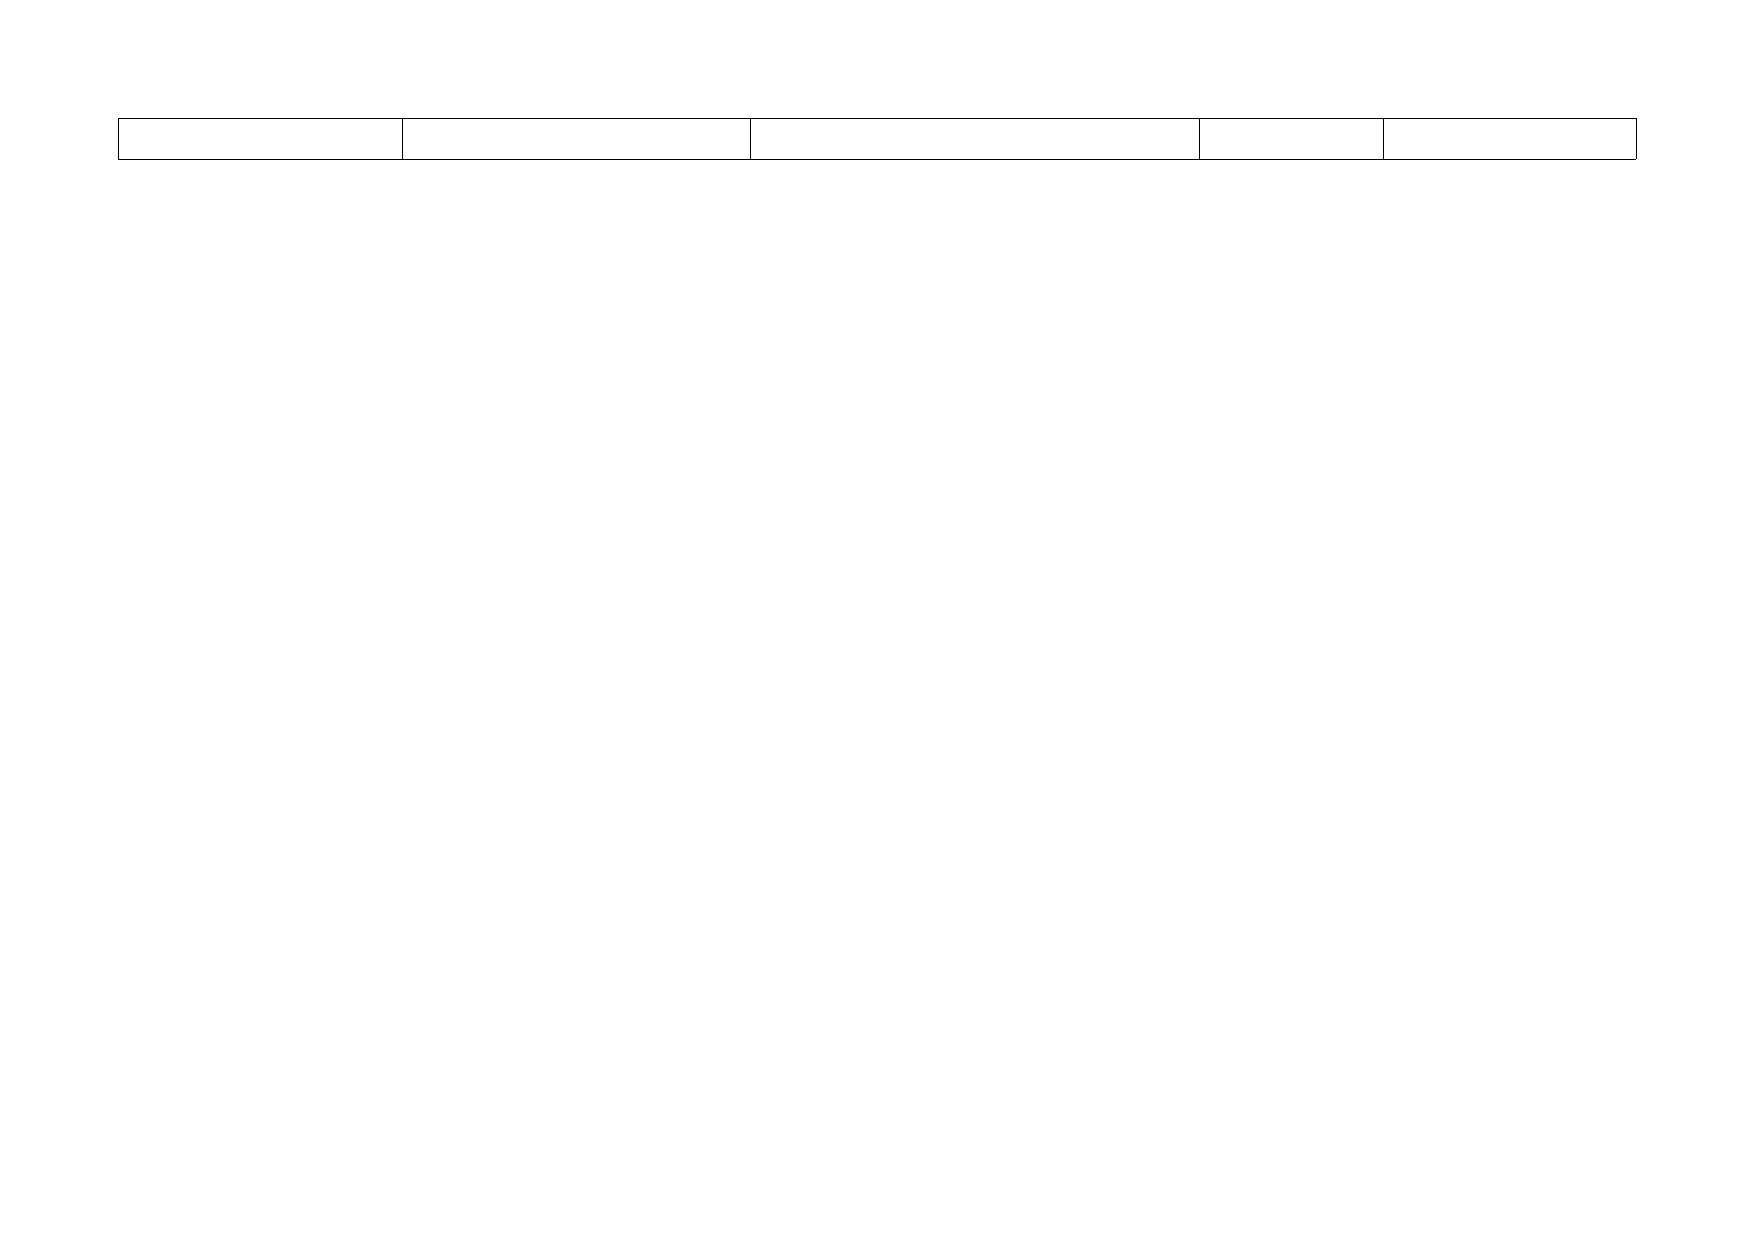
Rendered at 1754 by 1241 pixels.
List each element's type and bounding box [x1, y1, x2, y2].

table_cell [403, 119, 750, 158]
table_cell [119, 119, 402, 158]
table_cell [1200, 119, 1383, 158]
table_cell [751, 119, 1199, 158]
table_cell [1384, 119, 1636, 158]
